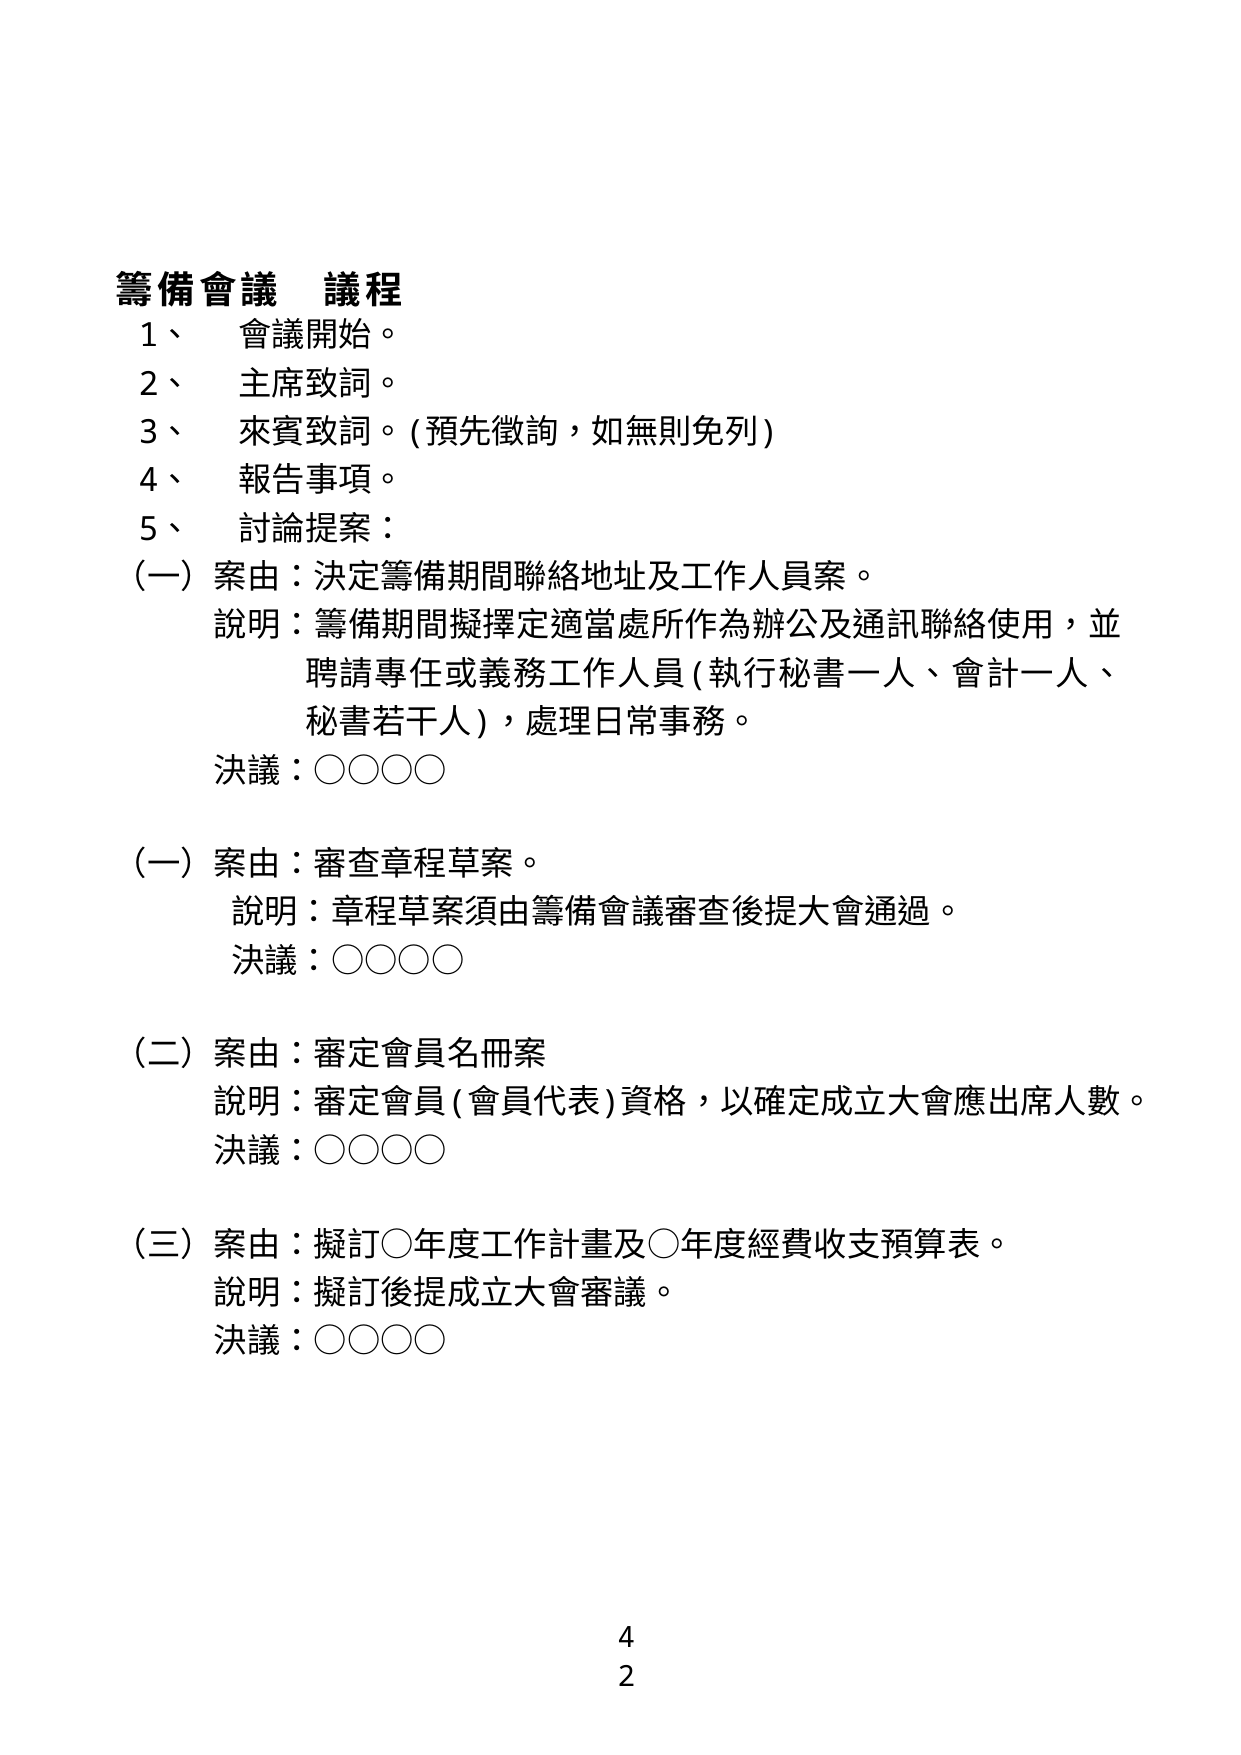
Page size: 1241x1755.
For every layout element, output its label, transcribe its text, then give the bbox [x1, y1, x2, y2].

list 來賓致詞。(預先徵詢，如無則免列) [138, 405, 1124, 453]
text 決議：○○○○ [213, 743, 1124, 792]
text 籌備會議 議程 [113, 245, 1124, 308]
list 報告事項。 [138, 453, 1124, 502]
text 說明：章程草案須由籌備會議審查後提大會通過。 [231, 885, 1124, 933]
list 討論提案： [138, 502, 1124, 550]
text 決議：○○○○ [231, 933, 1124, 982]
text （二）案由：審定會員名冊案 [113, 1027, 1124, 1075]
text （一）案由：決定籌備期間聯絡地址及工作人員案。 [113, 550, 1124, 598]
text （三）案由：擬訂○年度工作計畫及○年度經費收支預算表。 [113, 1217, 1124, 1266]
text （一）案由：審查章程草案。 [113, 837, 1124, 885]
text 決議：○○○○ [213, 1314, 1124, 1362]
list 會議開始。 [138, 308, 1124, 356]
text 決議：○○○○ [213, 1124, 1124, 1172]
text 說明：籌備期間擬擇定適當處所作為辦公及通訊聯絡使用，並聘請專任或義務工作人員(執行秘書一人、會計一人、秘書若干人)，處理日常事務。 [213, 598, 1124, 743]
list 主席致詞。 [138, 356, 1124, 405]
text 說明：審定會員(會員代表)資格，以確定成立大會應出席人數。 [213, 1075, 1124, 1124]
text 說明：擬訂後提成立大會審議。 [213, 1266, 1124, 1314]
